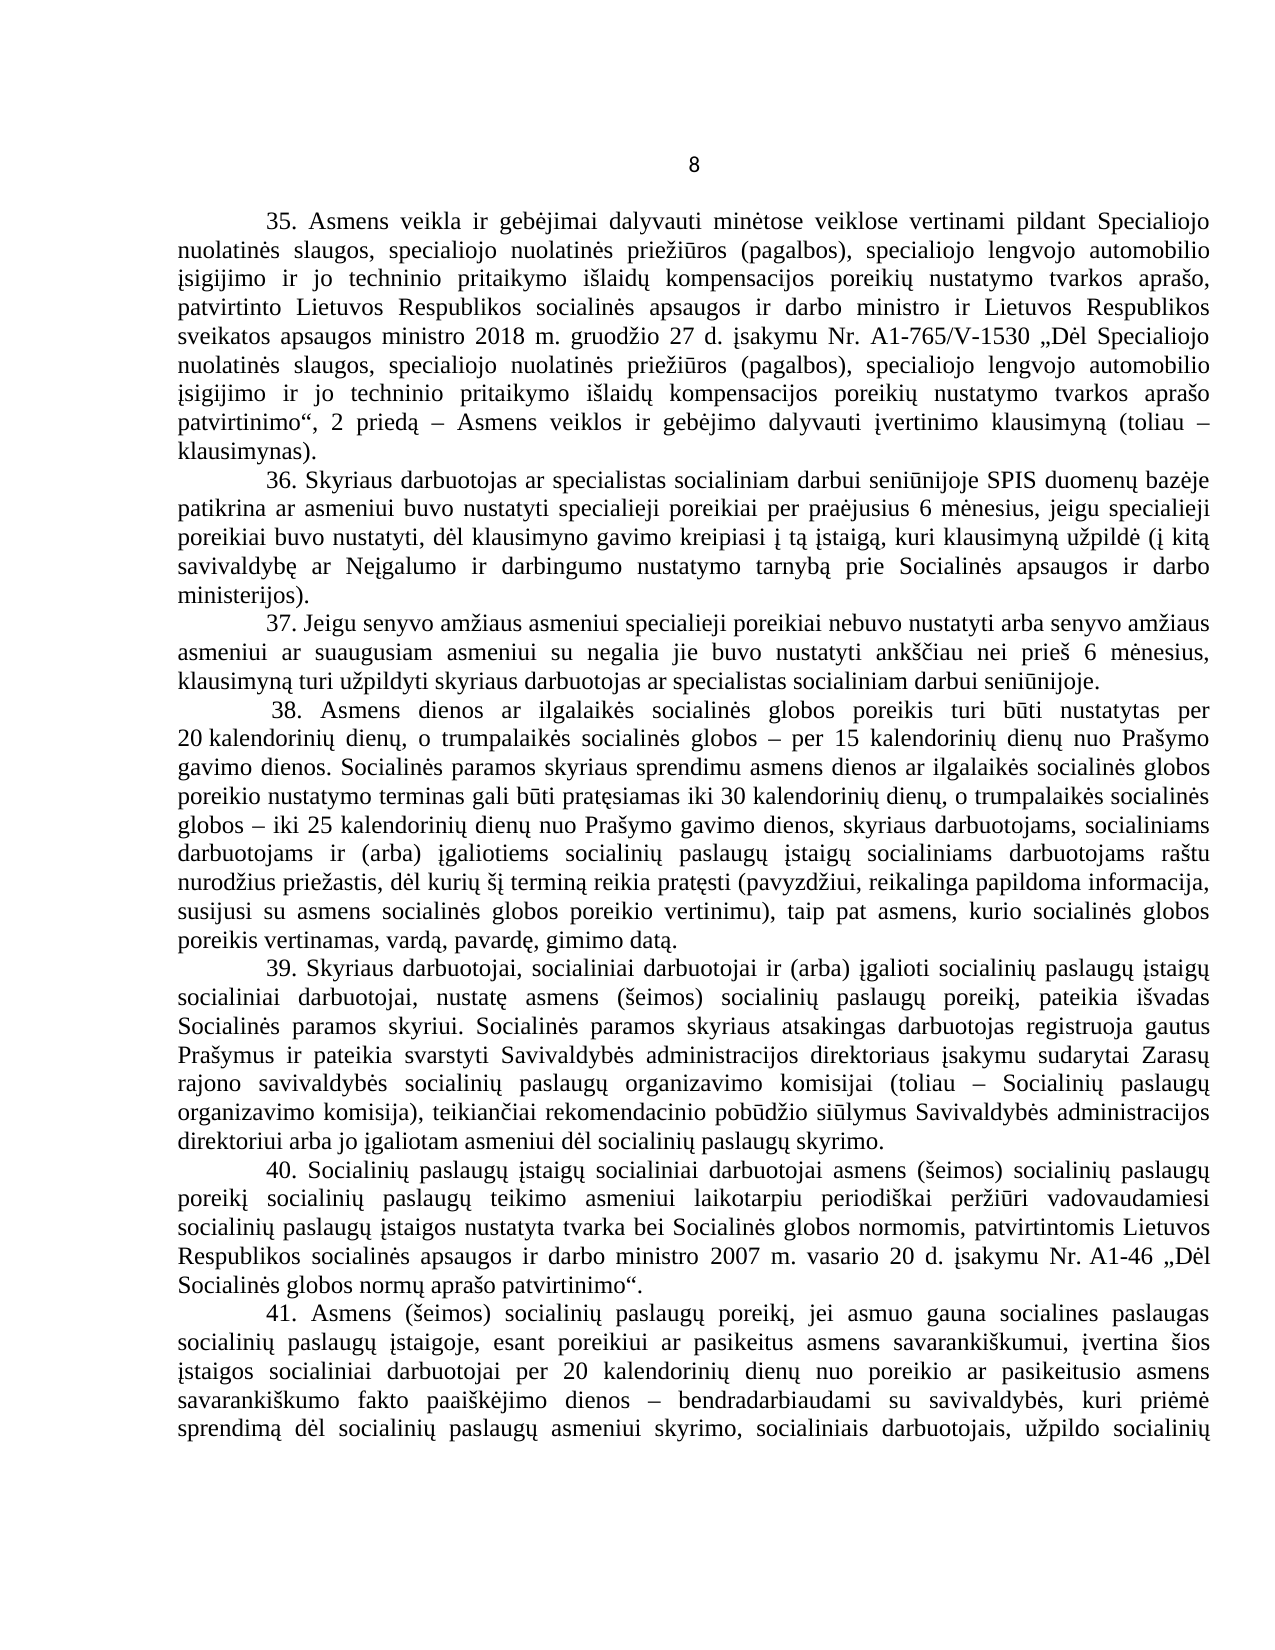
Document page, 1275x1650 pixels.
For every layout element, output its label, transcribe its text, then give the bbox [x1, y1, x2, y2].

text 39. Skyriaus darbuotojai, socialiniai darbuotojai ir (arba) įgalioti socialinių paslaugų įstaigų socialiniai darbuotojai, nustatę asmens (šeimos) socialinių paslaugų poreikį, pateikia išvadas Socialinės paramos skyriui. Socialinės paramos skyriaus atsakingas darbuotojas registruoja gautus Prašymus ir pateikia svarstyti Savivaldybės administracijos direktoriaus įsakymu sudarytai Zarasų rajono savivaldybės socialinių paslaugų organizavimo komisijai (toliau – Socialinių paslaugų organizavimo komisija), teikiančiai rekomendacinio pobūdžio siūlymus Savivaldybės administracijos direktoriui arba jo įgaliotam asmeniui dėl socialinių paslaugų skyrimo. [177, 953, 1211, 1155]
text 36. Skyriaus darbuotojas ar specialistas socialiniam darbui seniūnijoje SPIS duomenų bazėje patikrina ar asmeniui buvo nustatyti specialieji poreikiai per praėjusius 6 mėnesius, jeigu specialieji poreikiai buvo nustatyti, dėl klausimyno gavimo kreipiasi į tą įstaigą, kuri klausimyną užpildė (į kitą savivaldybę ar Neįgalumo ir darbingumo nustatymo tarnybą prie Socialinės apsaugos ir darbo ministerijos). [177, 465, 1211, 608]
text 40. Socialinių paslaugų įstaigų socialiniai darbuotojai asmens (šeimos) socialinių paslaugų poreikį socialinių paslaugų teikimo asmeniui laikotarpiu periodiškai peržiūri vadovaudamiesi socialinių paslaugų įstaigos nustatyta tvarka bei Socialinės globos normomis, patvirtintomis Lietuvos Respublikos socialinės apsaugos ir darbo ministro 2007 m. vasario 20 d. įsakymu Nr. A1‑46 „Dėl Socialinės globos normų aprašo patvirtinimo“. [177, 1155, 1211, 1298]
text 41. Asmens (šeimos) socialinių paslaugų poreikį, jei asmuo gauna socialines paslaugas socialinių paslaugų įstaigoje, esant poreikiui ar pasikeitus asmens savarankiškumui, įvertina šios įstaigos socialiniai darbuotojai per 20 kalendorinių dienų nuo poreikio ar pasikeitusio asmens savarankiškumo fakto paaiškėjimo dienos – bendradarbiaudami su savivaldybės, kuri priėmė sprendimą dėl socialinių paslaugų asmeniui skyrimo, socialiniais darbuotojais, užpildo socialinių [177, 1298, 1211, 1442]
text 38. Asmens dienos ar ilgalaikės socialinės globos poreikis turi būti nustatytas per 20 kalendorinių dienų, o trumpalaikės socialinės globos – per 15 kalendorinių dienų nuo Prašymo gavimo dienos. Socialinės paramos skyriaus sprendimu asmens dienos ar ilgalaikės socialinės globos poreikio nustatymo terminas gali būti pratęsiamas iki 30 kalendorinių dienų, o trumpalaikės socialinės globos – iki 25 kalendorinių dienų nuo Prašymo gavimo dienos, skyriaus darbuotojams, socialiniams darbuotojams ir (arba) įgaliotiems socialinių paslaugų įstaigų socialiniams darbuotojams raštu nurodžius priežastis, dėl kurių šį terminą reikia pratęsti (pavyzdžiui, reikalinga papildoma informacija, susijusi su asmens socialinės globos poreikio vertinimu), taip pat asmens, kurio socialinės globos poreikis vertinamas, vardą, pavardę, gimimo datą. [177, 695, 1211, 953]
text 35. Asmens veikla ir gebėjimai dalyvauti minėtose veiklose vertinami pildant Specialiojo nuolatinės slaugos, specialiojo nuolatinės priežiūros (pagalbos), specialiojo lengvojo automobilio įsigijimo ir jo techninio pritaikymo išlaidų kompensacijos poreikių nustatymo tvarkos aprašo, patvirtinto Lietuvos Respublikos socialinės apsaugos ir darbo ministro ir Lietuvos Respublikos sveikatos apsaugos ministro 2018 m. gruodžio 27 d. įsakymu Nr. A1-765/V-1530 „Dėl Specialiojo nuolatinės slaugos, specialiojo nuolatinės priežiūros (pagalbos), specialiojo lengvojo automobilio įsigijimo ir jo techninio pritaikymo išlaidų kompensacijos poreikių nustatymo tvarkos aprašo patvirtinimo“, 2 priedą – Asmens veiklos ir gebėjimo dalyvauti įvertinimo klausimyną (toliau – klausimynas). [177, 206, 1211, 465]
text 37. Jeigu senyvo amžiaus asmeniui specialieji poreikiai nebuvo nustatyti arba senyvo amžiaus asmeniui ar suaugusiam asmeniui su negalia jie buvo nustatyti ankščiau nei prieš 6 mėnesius, klausimyną turi užpildyti skyriaus darbuotojas ar specialistas socialiniam darbui seniūnijoje. [177, 608, 1211, 695]
